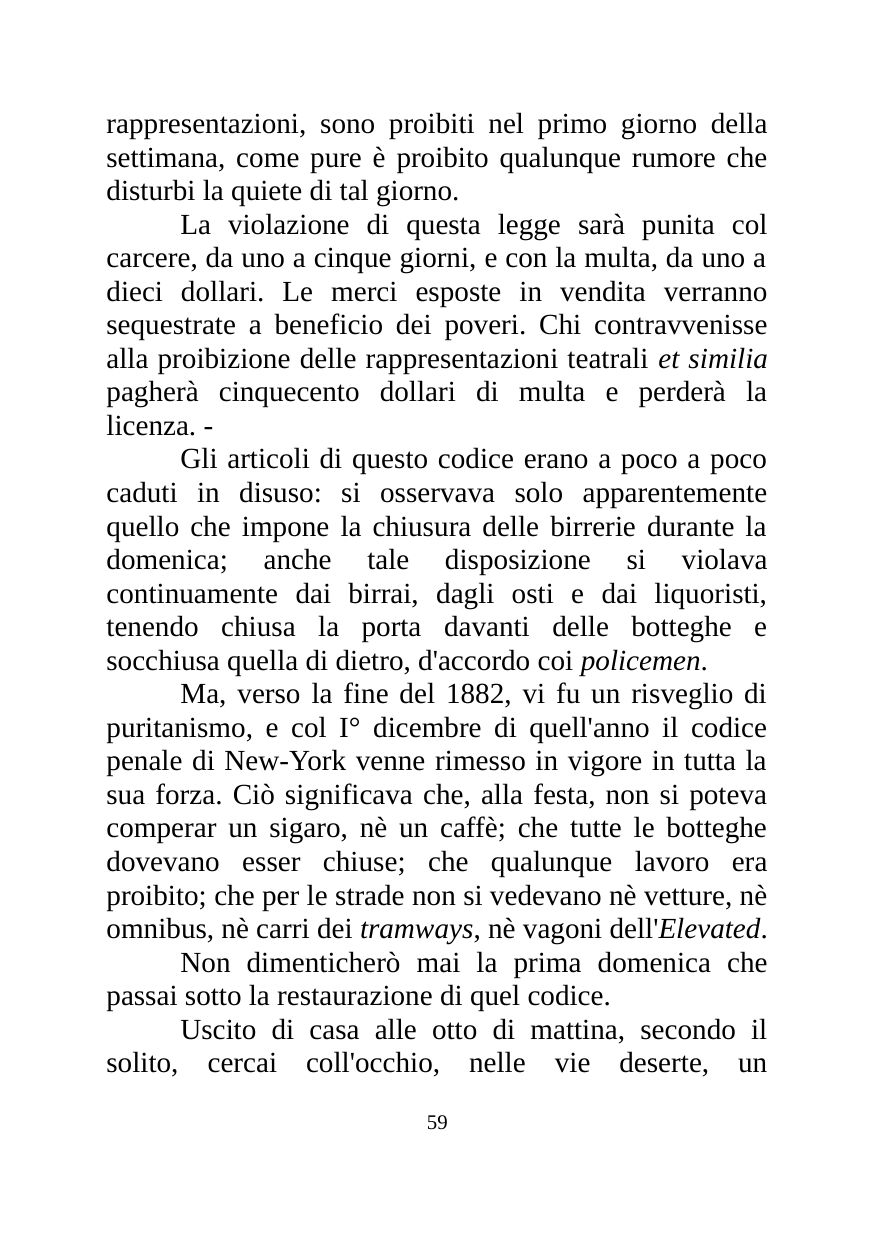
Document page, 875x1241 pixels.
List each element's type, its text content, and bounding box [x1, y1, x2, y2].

text Non dimenticherò mai la prima domenica che passai sotto la restaurazione di quel codice. [106, 945, 768, 1012]
text Uscito di casa alle otto di mattina, secondo il solito, cercai coll'occhio, nelle vie deserte, un [106, 1012, 768, 1079]
text rappresentazioni, sono proibiti nel primo giorno della settimana, come pure è proibito qualunque rumore che disturbi la quiete di tal giorno. [106, 106, 768, 207]
text Gli articoli di questo codice erano a poco a poco caduti in disuso: si osservava solo apparentemente quello che impone la chiusura delle birrerie durante la domenica; anche tale disposizione si violava continuamente dai birrai, dagli osti e dai liquoristi, tenendo chiusa la porta davanti delle botteghe e socchiusa quella di dietro, d'accordo coi policemen. [106, 442, 768, 676]
text La violazione di questa legge sarà punita col carcere, da uno a cinque giorni, e con la multa, da uno a dieci dollari. Le merci esposte in vendita verranno sequestrate a beneficio dei poveri. Chi contravvenisse alla proibizione delle rappresentazioni teatrali et similia pagherà cinquecento dollari di multa e perderà la licenza. - [106, 207, 768, 442]
text Ma, verso la fine del 1882, vi fu un risveglio di puritanismo, e col I° dicembre di quell'anno il codice penale di New-York venne rimesso in vigore in tutta la sua forza. Ciò significava che, alla festa, non si poteva comperar un sigaro, nè un caffè; che tutte le botteghe dovevano esser chiuse; che qualunque lavoro era proibito; che per le strade non si vedevano nè vetture, nè omnibus, nè carri dei tramways, nè vagoni dell'Elevated. [106, 676, 768, 945]
